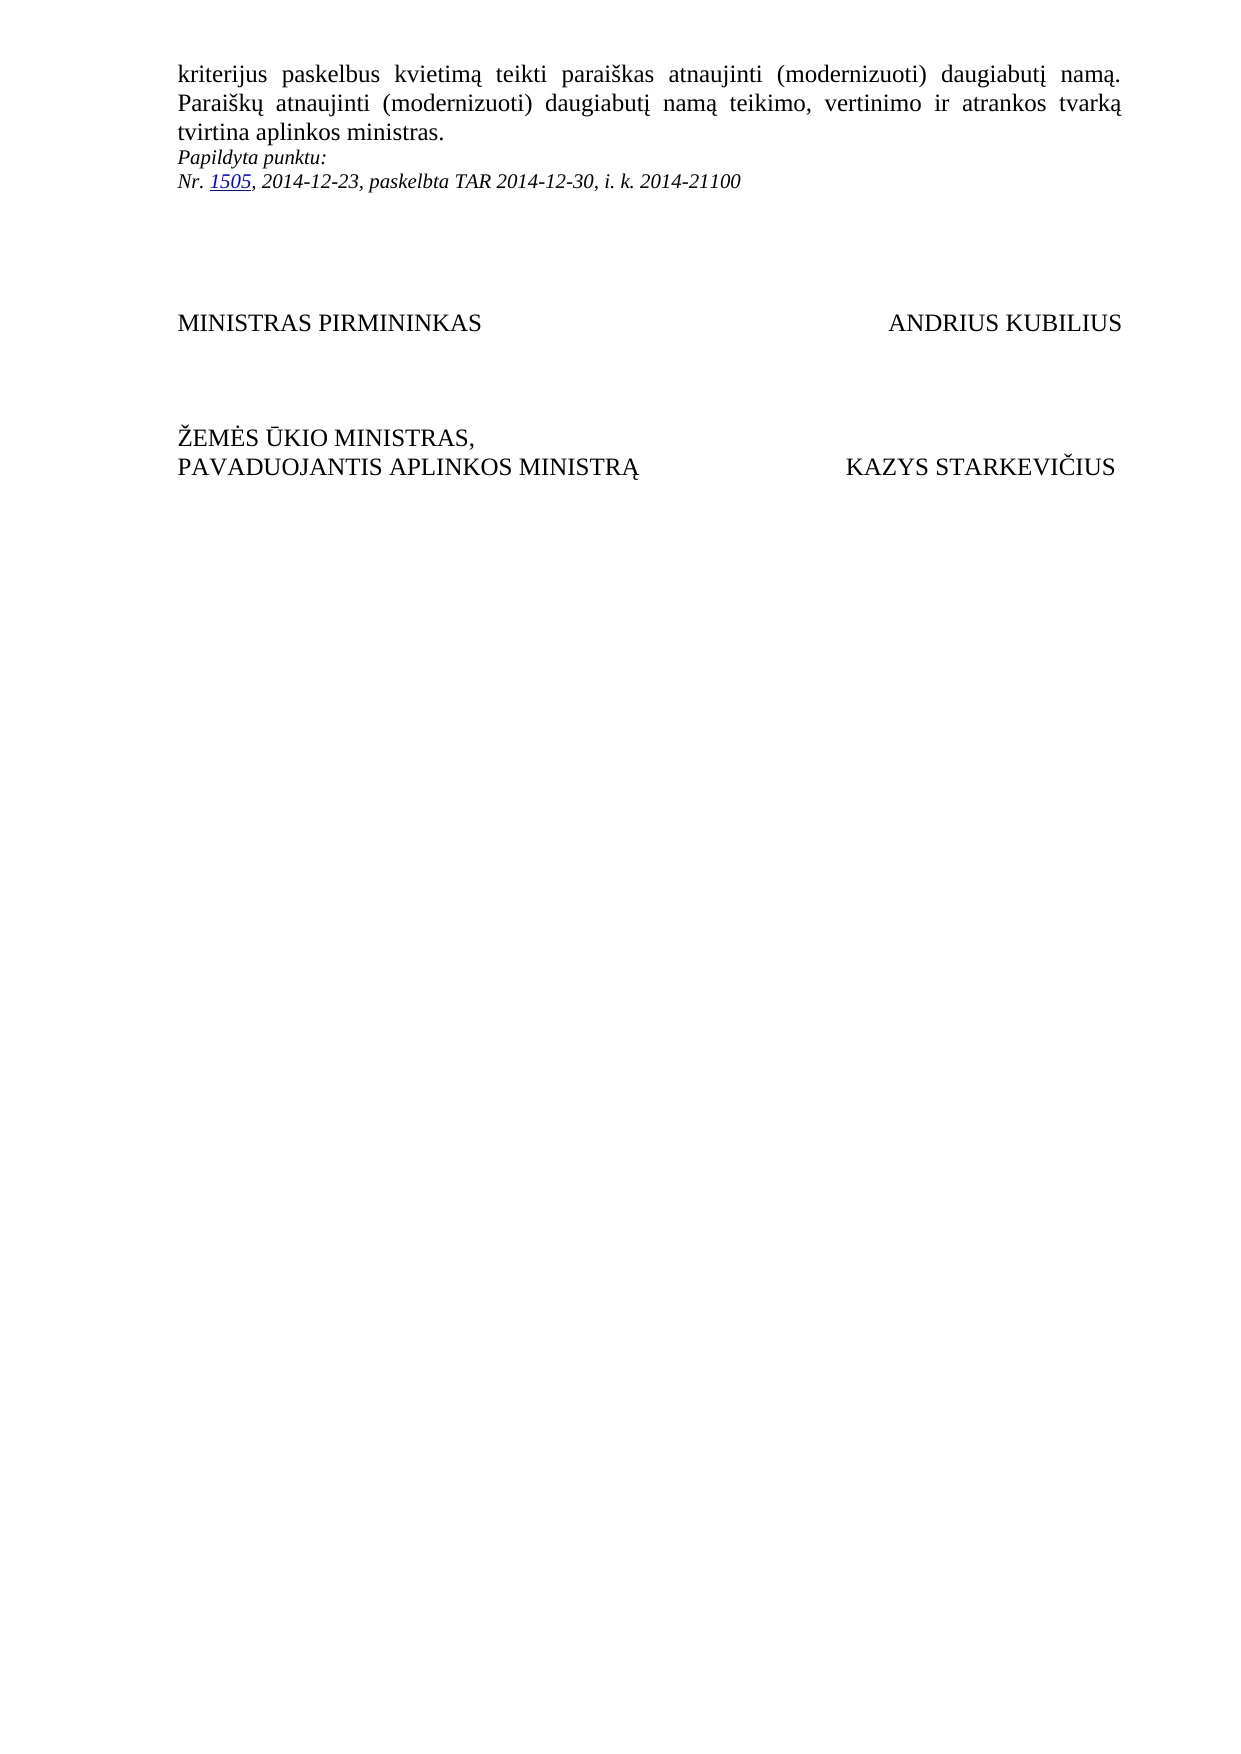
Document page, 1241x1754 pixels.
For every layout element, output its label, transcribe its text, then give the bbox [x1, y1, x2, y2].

text PAVADUOJANTIS APLINKOS MINISTRĄ KAZYS STARKEVIČIUS [177, 452, 1122, 481]
text Papildyta punktu: [177, 145, 1122, 169]
text MINISTRAS PIRMININKAS ANDRIUS KUBILIUS [177, 308, 1122, 337]
text kriterijus paskelbus kvietimą teikti paraiškas atnaujinti (modernizuoti) daugiabutį namą. Paraiškų atnaujinti (modernizuoti) daugiabutį namą teikimo, vertinimo ir atrankos tvarką tvirtina aplinkos ministras. [177, 59, 1122, 145]
text Nr. 1505, 2014-12-23, paskelbta TAR 2014-12-30, i. k. 2014-21100 [177, 169, 1122, 193]
text ŽEMĖS ŪKIO MINISTRAS, [177, 423, 1122, 452]
